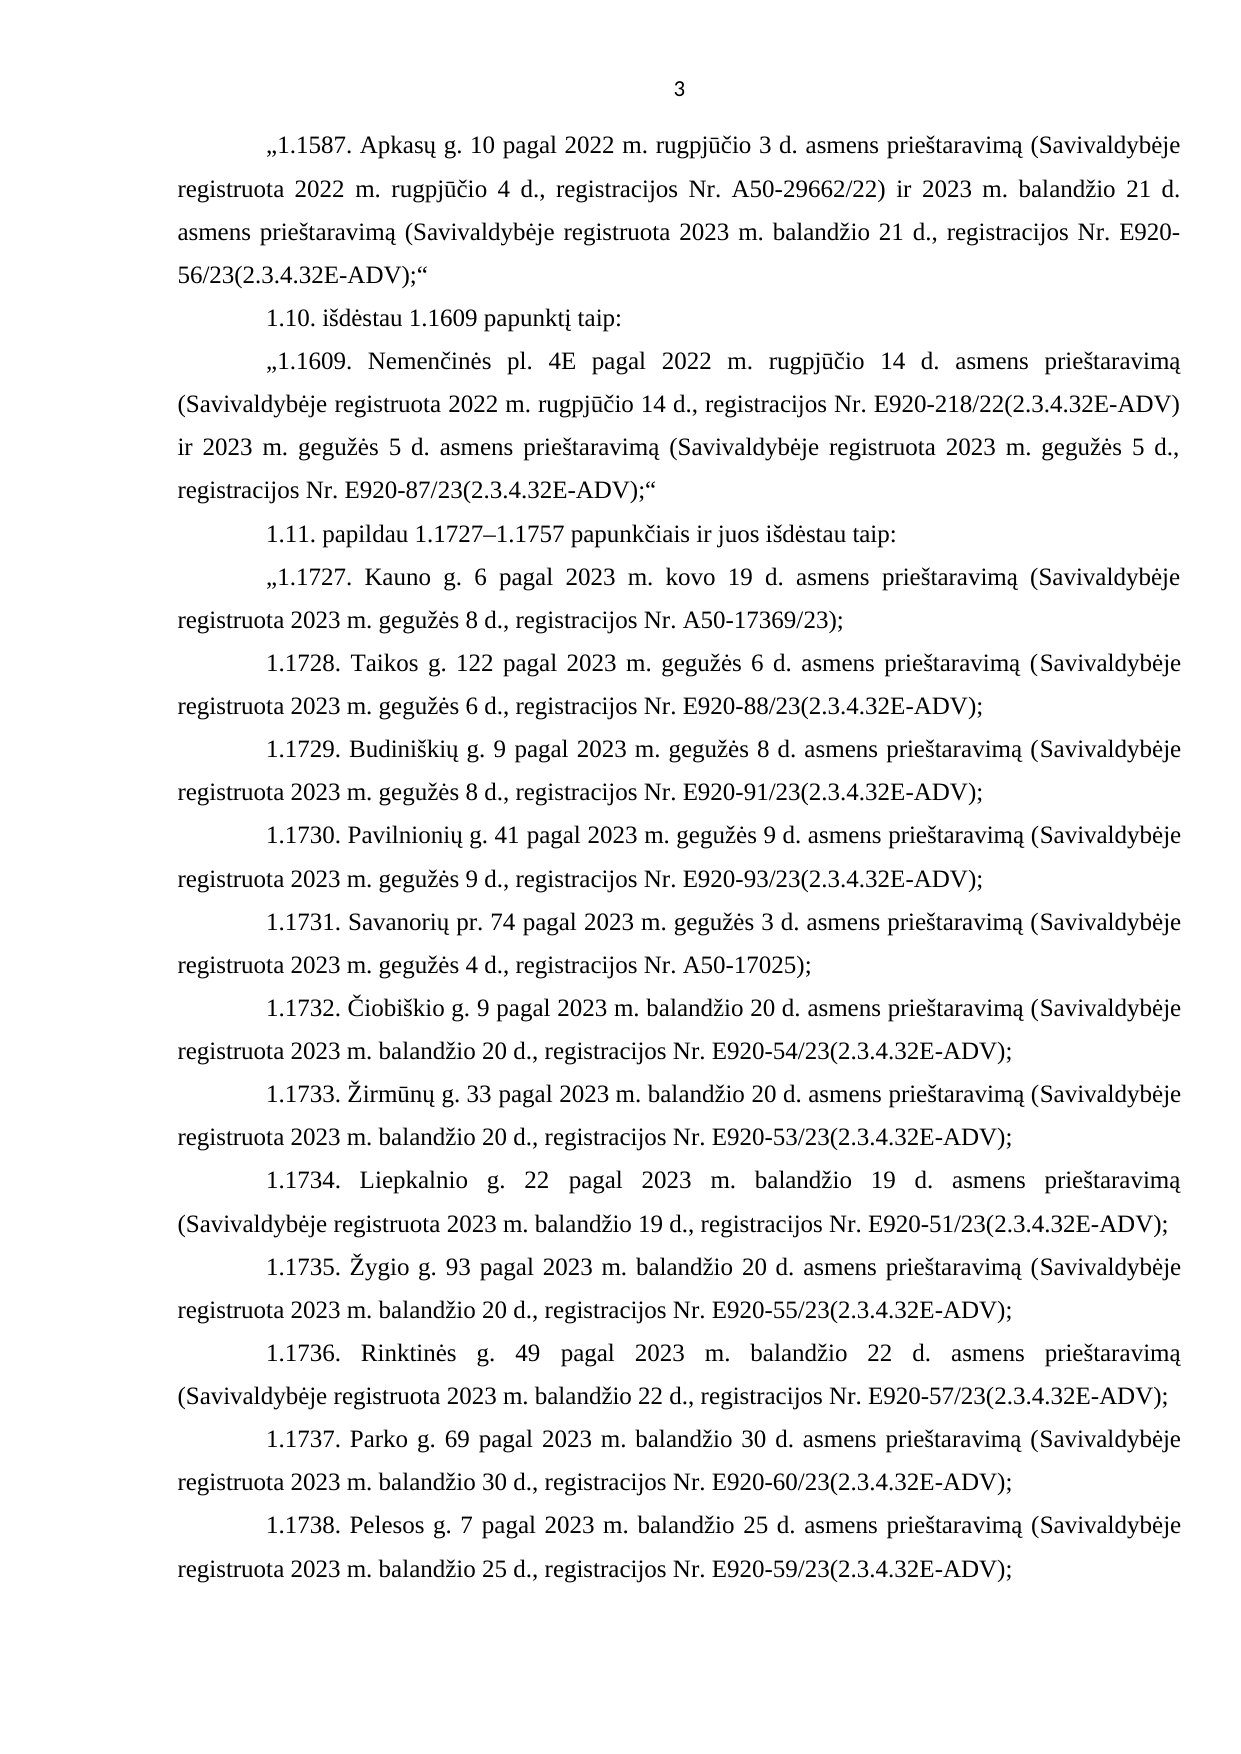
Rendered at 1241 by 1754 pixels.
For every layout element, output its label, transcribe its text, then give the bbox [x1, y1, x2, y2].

text 1.1736. Rinktinės g. 49 pagal 2023 m. balandžio 22 d. asmens prieštaravimą (Savivaldybėje registruota 2023 m. balandžio 22 d., registracijos Nr. E920-57/23(2.3.4.32E-ADV); [177, 1338, 1181, 1410]
text „1.1587. Apkasų g. 10 pagal 2022 m. rugpjūčio 3 d. asmens prieštaravimą (Savivaldybėje registruota 2022 m. rugpjūčio 4 d., registracijos Nr. A50-29662/22) ir 2023 m. balandžio 21 d. asmens prieštaravimą (Savivaldybėje registruota 2023 m. balandžio 21 d., registracijos Nr. E920-56/23(2.3.4.32E-ADV);“ [177, 131, 1181, 289]
text „1.1727. Kauno g. 6 pagal 2023 m. kovo 19 d. asmens prieštaravimą (Savivaldybėje registruota 2023 m. gegužės 8 d., registracijos Nr. A50-17369/23); [177, 562, 1181, 634]
text 1.1733. Žirmūnų g. 33 pagal 2023 m. balandžio 20 d. asmens prieštaravimą (Savivaldybėje registruota 2023 m. balandžio 20 d., registracijos Nr. E920-53/23(2.3.4.32E-ADV); [177, 1079, 1181, 1151]
text 1.1729. Budiniškių g. 9 pagal 2023 m. gegužės 8 d. asmens prieštaravimą (Savivaldybėje registruota 2023 m. gegužės 8 d., registracijos Nr. E920-91/23(2.3.4.32E-ADV); [177, 734, 1181, 806]
text 1.11. papildau 1.1727–1.1757 papunkčiais ir juos išdėstau taip: [177, 519, 1181, 547]
text 1.1735. Žygio g. 93 pagal 2023 m. balandžio 20 d. asmens prieštaravimą (Savivaldybėje registruota 2023 m. balandžio 20 d., registracijos Nr. E920-55/23(2.3.4.32E-ADV); [177, 1252, 1181, 1324]
text 1.1728. Taikos g. 122 pagal 2023 m. gegužės 6 d. asmens prieštaravimą (Savivaldybėje registruota 2023 m. gegužės 6 d., registracijos Nr. E920-88/23(2.3.4.32E-ADV); [177, 648, 1181, 720]
text 1.10. išdėstau 1.1609 papunktį taip: [177, 303, 1181, 332]
text 1.1738. Pelesos g. 7 pagal 2023 m. balandžio 25 d. asmens prieštaravimą (Savivaldybėje registruota 2023 m. balandžio 25 d., registracijos Nr. E920-59/23(2.3.4.32E-ADV); [177, 1511, 1181, 1582]
text „1.1609. Nemenčinės pl. 4E pagal 2022 m. rugpjūčio 14 d. asmens prieštaravimą (Savivaldybėje registruota 2022 m. rugpjūčio 14 d., registracijos Nr. E920-218/22(2.3.4.32E-ADV) ir 2023 m. gegužės 5 d. asmens prieštaravimą (Savivaldybėje registruota 2023 m. gegužės 5 d., registracijos Nr. E920-87/23(2.3.4.32E-ADV);“ [177, 346, 1181, 504]
text 1.1734. Liepkalnio g. 22 pagal 2023 m. balandžio 19 d. asmens prieštaravimą (Savivaldybėje registruota 2023 m. balandžio 19 d., registracijos Nr. E920-51/23(2.3.4.32E-ADV); [177, 1166, 1181, 1237]
text 1.1730. Pavilnionių g. 41 pagal 2023 m. gegužės 9 d. asmens prieštaravimą (Savivaldybėje registruota 2023 m. gegužės 9 d., registracijos Nr. E920-93/23(2.3.4.32E-ADV); [177, 821, 1181, 892]
text 1.1732. Čiobiškio g. 9 pagal 2023 m. balandžio 20 d. asmens prieštaravimą (Savivaldybėje registruota 2023 m. balandžio 20 d., registracijos Nr. E920-54/23(2.3.4.32E-ADV); [177, 993, 1181, 1065]
text 1.1737. Parko g. 69 pagal 2023 m. balandžio 30 d. asmens prieštaravimą (Savivaldybėje registruota 2023 m. balandžio 30 d., registracijos Nr. E920-60/23(2.3.4.32E-ADV); [177, 1424, 1181, 1496]
text 1.1731. Savanorių pr. 74 pagal 2023 m. gegužės 3 d. asmens prieštaravimą (Savivaldybėje registruota 2023 m. gegužės 4 d., registracijos Nr. A50-17025); [177, 907, 1181, 979]
